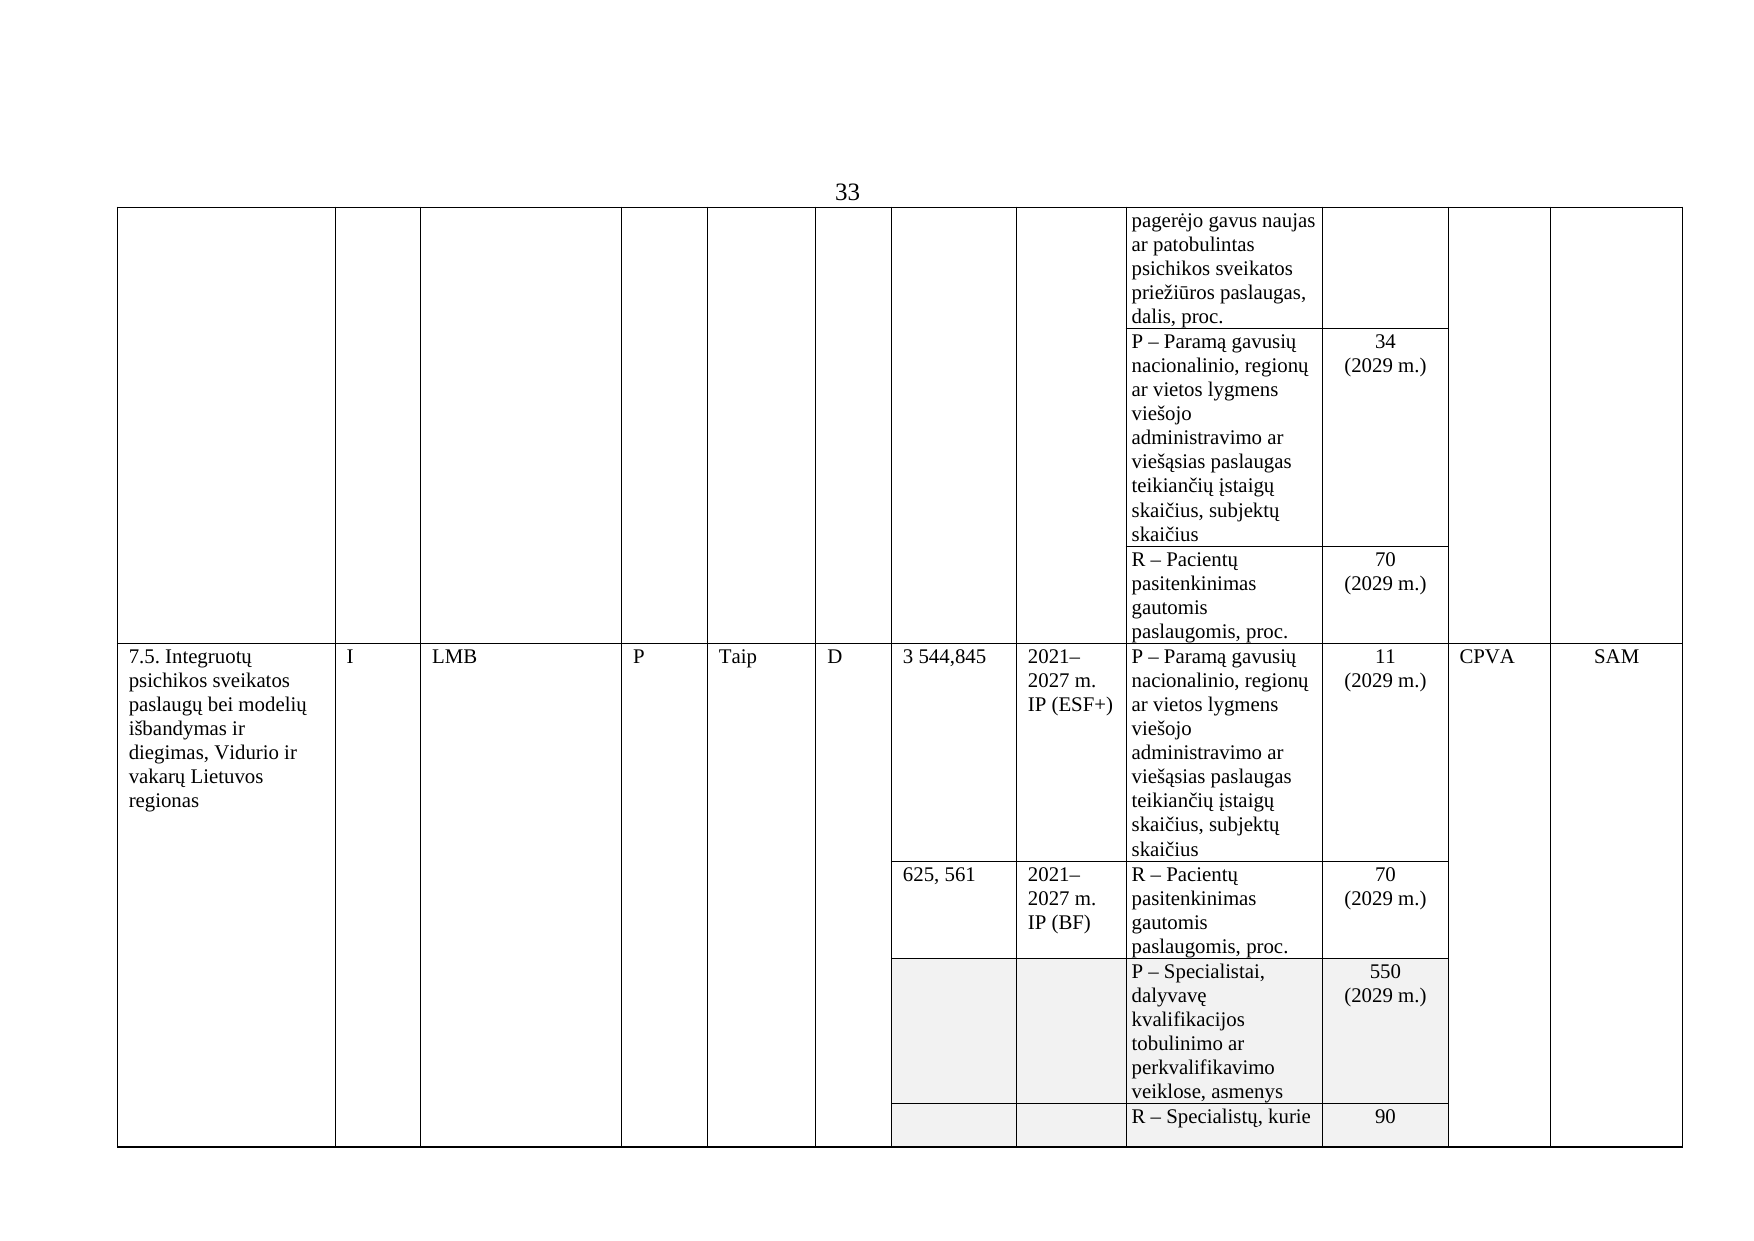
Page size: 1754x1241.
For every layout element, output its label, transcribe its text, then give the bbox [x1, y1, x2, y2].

table_cell LMB [421, 644, 621, 1146]
table_cell [892, 1104, 1016, 1146]
table_cell pagerėjo gavus naujas ar patobulintas psichikos sveikatos priežiūros paslaugas, dalis, proc. [1127, 208, 1322, 328]
table_cell 2021–2027 m. IP (BF) [1017, 862, 1126, 958]
table_cell [1323, 208, 1448, 328]
table_cell 70 (2029 m.) [1323, 547, 1448, 643]
table_cell [892, 959, 1016, 1103]
table_cell [892, 208, 1016, 643]
table_cell 2021–2027 m. IP (ESF+) [1017, 644, 1126, 861]
table_cell P – Paramą gavusių nacionalinio, regionų ar vietos lygmens viešojo administravimo ar viešąsias paslaugas teikiančių įstaigų skaičius, subjektų skaičius [1127, 644, 1322, 861]
table_cell 625, 561 [892, 862, 1016, 958]
table_cell [1449, 208, 1550, 643]
table_cell [1017, 959, 1126, 1103]
table_cell R – Pacientų pasitenkinimas gautomis paslaugomis, proc. [1127, 547, 1322, 643]
table_cell P [622, 644, 707, 1146]
table_cell [421, 208, 621, 643]
table_cell 7.5. Integruotų psichikos sveikatos paslaugų bei modelių išbandymas ir diegimas, Vidurio ir vakarų Lietuvos regionas [118, 644, 335, 1146]
table_cell 34 (2029 m.) [1323, 329, 1448, 546]
table_cell 11 (2029 m.) [1323, 644, 1448, 861]
table_cell [708, 208, 815, 643]
table_cell [622, 208, 707, 643]
table_cell 550 (2029 m.) [1323, 959, 1448, 1103]
table_cell 3 544,845 [892, 644, 1016, 861]
table_cell P – Specialistai, dalyvavę kvalifikacijos tobulinimo ar perkvalifikavimo veiklose, asmenys [1127, 959, 1322, 1103]
table_cell [118, 208, 335, 643]
table_cell I [336, 644, 420, 1146]
table_cell 70 (2029 m.) [1323, 862, 1448, 958]
table_cell P – Paramą gavusių nacionalinio, regionų ar vietos lygmens viešojo administravimo ar viešąsias paslaugas teikiančių įstaigų skaičius, subjektų skaičius [1127, 329, 1322, 546]
table_cell SAM [1551, 644, 1682, 1146]
table_cell 90 [1323, 1104, 1448, 1146]
table_cell R – Pacientų pasitenkinimas gautomis paslaugomis, proc. [1127, 862, 1322, 958]
table_cell [816, 208, 891, 643]
table_cell R – Specialistų, kurie [1127, 1104, 1322, 1146]
table_cell Taip [708, 644, 815, 1146]
table_cell [1551, 208, 1682, 643]
table_cell D [816, 644, 891, 1146]
table_cell [1017, 1104, 1126, 1146]
table_cell CPVA [1449, 644, 1550, 1146]
table_cell [336, 208, 420, 643]
table_cell [1017, 208, 1126, 643]
